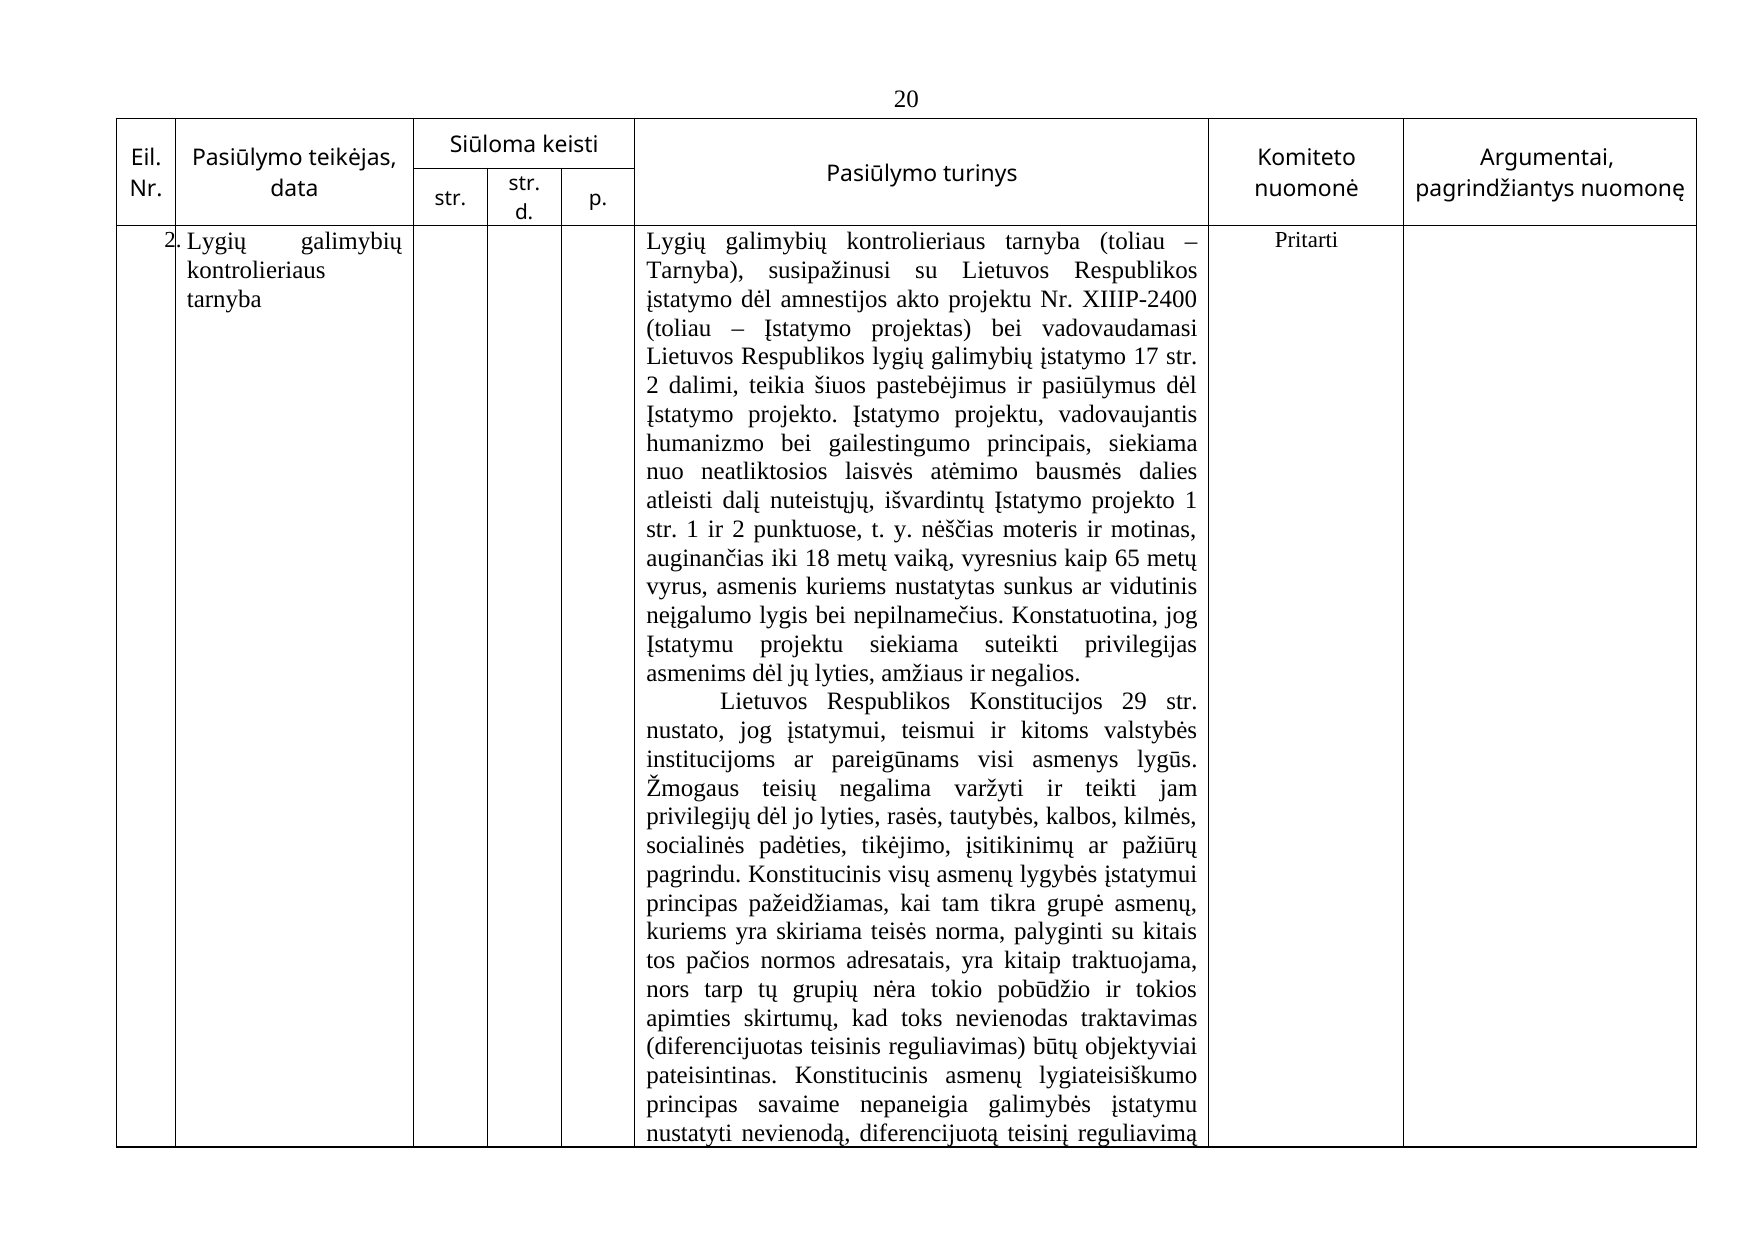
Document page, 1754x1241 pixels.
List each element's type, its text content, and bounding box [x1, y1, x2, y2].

table_cell str. d. [488, 169, 561, 225]
table_cell Lygių galimybių kontrolieriaus tarnyba (toliau – Tarnyba), susipažinusi su Lietuvos Respublikos įstatymo dėl amnestijos akto projektu Nr. XIIIP-2400 (toliau – Įstatymo projektas) bei vadovaudamasi Lietuvos Respublikos lygių galimybių įstatymo 17 str. 2 dalimi, teikia šiuos pastebėjimus ir pasiūlymus dėl Įstatymo projekto. Įstatymo projektu, vadovaujantis humanizmo bei gailestingumo principais, siekiama nuo neatliktosios laisvės atėmimo bausmės dalies atleisti dalį nuteistųjų, išvardintų Įstatymo projekto 1 str. 1 ir 2 punktuose, t. y. nėščias moteris ir motinas, auginančias iki 18 metų vaiką, vyresnius kaip 65 metų vyrus, asmenis kuriems nustatytas sunkus ar vidutinis neįgalumo lygis bei nepilnamečius. Konstatuotina, jog Įstatymu projektu siekiama suteikti privilegijas asmenims dėl jų lyties, amžiaus ir negalios. Lietuvos Respublikos Konstitucijos 29 str. nustato, jog įstatymui, teismui ir kitoms valstybės institucijoms ar pareigūnams visi asmenys lygūs. Žmogaus teisių negalima varžyti ir teikti jam privilegijų dėl jo lyties, rasės, tautybės, kalbos, kilmės, socialinės padėties, tikėjimo, įsitikinimų ar pažiūrų pagrindu. Konstitucinis visų asmenų lygybės įstatymui principas pažeidžiamas, kai tam tikra grupė asmenų, kuriems yra skiriama teisės norma, palyginti su kitais tos pačios normos adresatais, yra kitaip traktuojama, nors tarp tų grupių nėra tokio pobūdžio ir tokios apimties skirtumų, kad toks nevienodas traktavimas (diferencijuotas teisinis reguliavimas) būtų objektyviai pateisintinas. Konstitucinis asmenų lygiateisiškumo principas savaime nepaneigia galimybės įstatymu nustatyti nevienodą, diferencijuotą teisinį reguliavimą [635, 226, 1208, 1146]
table_header Eil. Nr. [117, 119, 175, 225]
table_cell [488, 226, 561, 1146]
table_cell [414, 226, 487, 1146]
table_cell str. [414, 169, 487, 225]
table_header Pasiūlymo turinys [635, 119, 1208, 225]
table_header Pasiūlymo teikėjas, data [176, 119, 413, 225]
table_header Siūloma keisti [414, 119, 634, 167]
table_cell [117, 226, 175, 1146]
table_cell [562, 226, 634, 1146]
table_header Argumentai, pagrindžiantys nuomonę [1404, 119, 1696, 225]
table_header Komiteto nuomonė [1209, 119, 1403, 225]
table_cell Pritarti [1209, 226, 1403, 1146]
table_cell p. [562, 169, 634, 225]
table_cell [1404, 226, 1696, 1146]
table_cell Lygių galimybių kontrolieriaus tarnyba [176, 226, 413, 1146]
